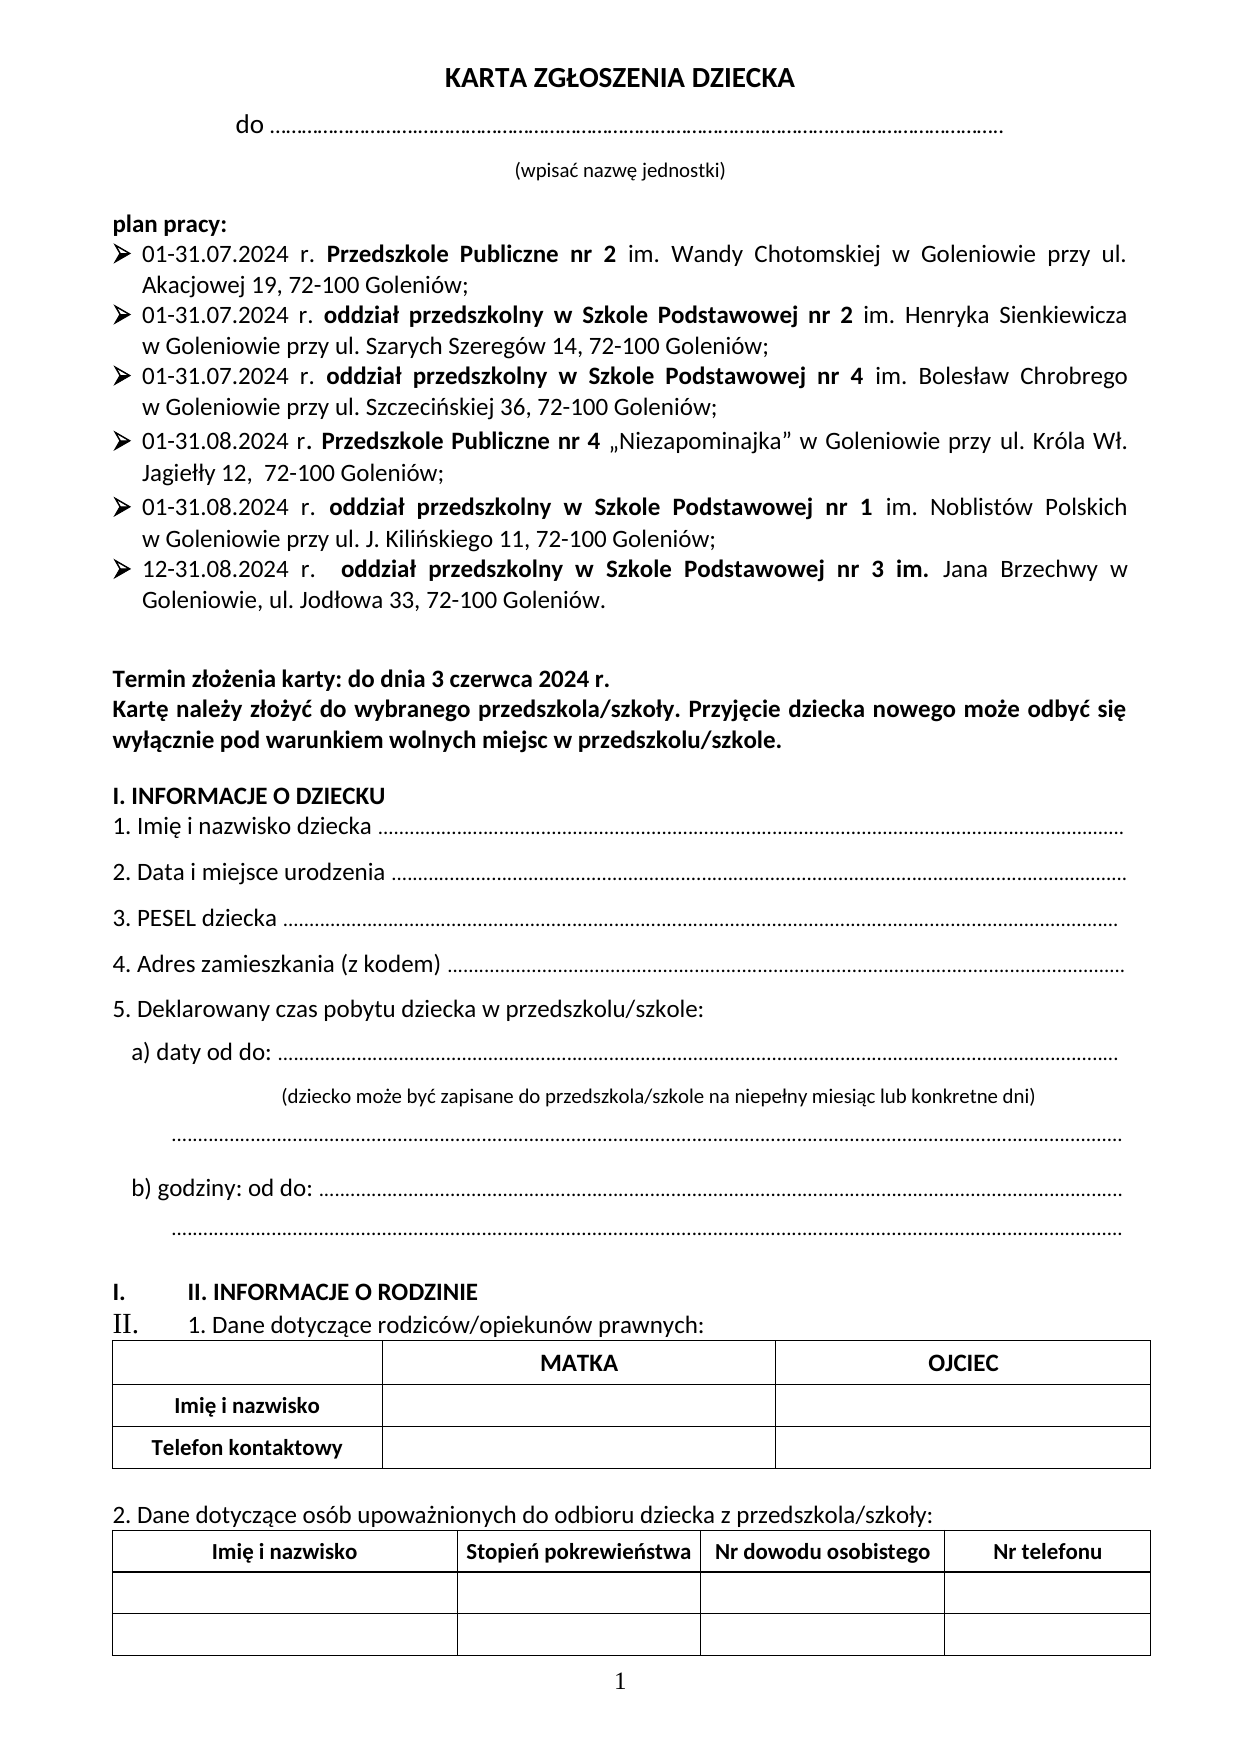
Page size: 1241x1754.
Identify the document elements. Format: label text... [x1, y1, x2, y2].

text 1. Imię i nazwisko dziecka .............................................................................................................................................. [112, 811, 1128, 841]
text ..................................................................................................................................................................................... [112, 1122, 1128, 1147]
list 01-31.08.2024 r. oddział przedszkolny w Szkole Podstawowej nr 1 im. Noblistów Polskich w Goleniowie przy ul. J. Kilińskiego 11, 72-100 Goleniów; [112, 487, 1128, 554]
list 12-31.08.2024 r. oddział przedszkolny w Szkole Podstawowej nr 3 im. Jana Brzechwy w Goleniowie, ul. Jodłowa 33, 72-100 Goleniów. [112, 554, 1128, 615]
table_header MATKA [383, 1341, 775, 1384]
text b) godziny: od do: ......................................................................................................................................................... [112, 1172, 1128, 1202]
table_cell [776, 1427, 1150, 1468]
text plan pracy: [112, 208, 1128, 238]
subtitle II. INFORMACJE O RODZINIE [112, 1276, 1128, 1307]
text Kartę należy złożyć do wybranego przedszkola/szkoły. Przyjęcie dziecka nowego może odbyć się wyłącznie pod warunkiem wolnych miejsc w przedszkolu/szkole. [112, 693, 1128, 754]
table_header Nr telefonu [945, 1531, 1150, 1571]
text 4. Adres zamieszkania (z kodem) ................................................................................................................................. [112, 948, 1128, 978]
list 01-31.07.2024 r. oddział przedszkolny w Szkole Podstawowej nr 4 im. Bolesław Chrobrego w Goleniowie przy ul. Szczecińskiej 36, 72-100 Goleniów; [112, 360, 1128, 421]
table_cell [945, 1614, 1150, 1655]
table_cell [776, 1385, 1150, 1426]
text a) daty od do: ................................................................................................................................................................ [112, 1036, 1128, 1067]
text KARTA ZGŁOSZENIA DZIECKA [112, 59, 1128, 95]
list 01-31.07.2024 r. oddział przedszkolny w Szkole Podstawowej nr 2 im. Henryka Sienkiewicza w Goleniowie przy ul. Szarych Szeregów 14, 72-100 Goleniów; [112, 299, 1128, 360]
table_header Stopień pokrewieństwa [458, 1531, 700, 1571]
table_cell Telefon kontaktowy [113, 1427, 382, 1468]
text 2. Data i miejsce urodzenia ............................................................................................................................................ [112, 856, 1128, 887]
list 01-31.08.2024 r. Przedszkole Publiczne nr 4 „Niezapominajka” w Goleniowie przy ul. Króla Wł. Jagiełły 12, 72-100 Goleniów; [112, 421, 1128, 487]
list 01-31.07.2024 r. Przedszkole Publiczne nr 2 im. Wandy Chotomskiej w Goleniowie przy ul. Akacjowej 19, 72-100 Goleniów; [112, 238, 1128, 299]
text 5. Deklarowany czas pobytu dziecka w przedszkolu/szkole: [112, 993, 1128, 1024]
table_cell [113, 1573, 457, 1613]
table_header Nr dowodu osobistego [701, 1531, 944, 1571]
table_header [113, 1341, 382, 1384]
subtitle 1. Dane dotyczące rodziców/opiekunów prawnych: [112, 1307, 1128, 1340]
text 3. PESEL dziecka ............................................................................................................................................................... [112, 902, 1128, 932]
table_cell [383, 1385, 775, 1426]
table_cell [458, 1573, 700, 1613]
text I. INFORMACJE O DZIECKU [112, 780, 1128, 811]
table_cell [383, 1427, 775, 1468]
table_header OJCIEC [776, 1341, 1150, 1384]
table_cell [458, 1614, 700, 1655]
text Termin złożenia karty: do dnia 3 czerwca 2024 r. [112, 663, 1128, 693]
table_cell [701, 1614, 944, 1655]
table_header Imię i nazwisko [113, 1531, 457, 1571]
text 2. Dane dotyczące osób upoważnionych do odbioru dziecka z przedszkola/szkoły: [112, 1499, 1128, 1530]
text (dziecko może być zapisane do przedszkola/szkole na niepełny miesiąc lub konkretne dni) [112, 1084, 1128, 1109]
text do ……………………….…………………………………………………………………….………………………….. [112, 107, 1128, 140]
table_cell [945, 1573, 1150, 1613]
table_cell Imię i nazwisko [113, 1385, 382, 1426]
table_cell [113, 1614, 457, 1655]
table_cell [701, 1573, 944, 1613]
text (wpisać nazwę jednostki) [112, 157, 1128, 182]
text ..................................................................................................................................................................................... [112, 1215, 1128, 1240]
